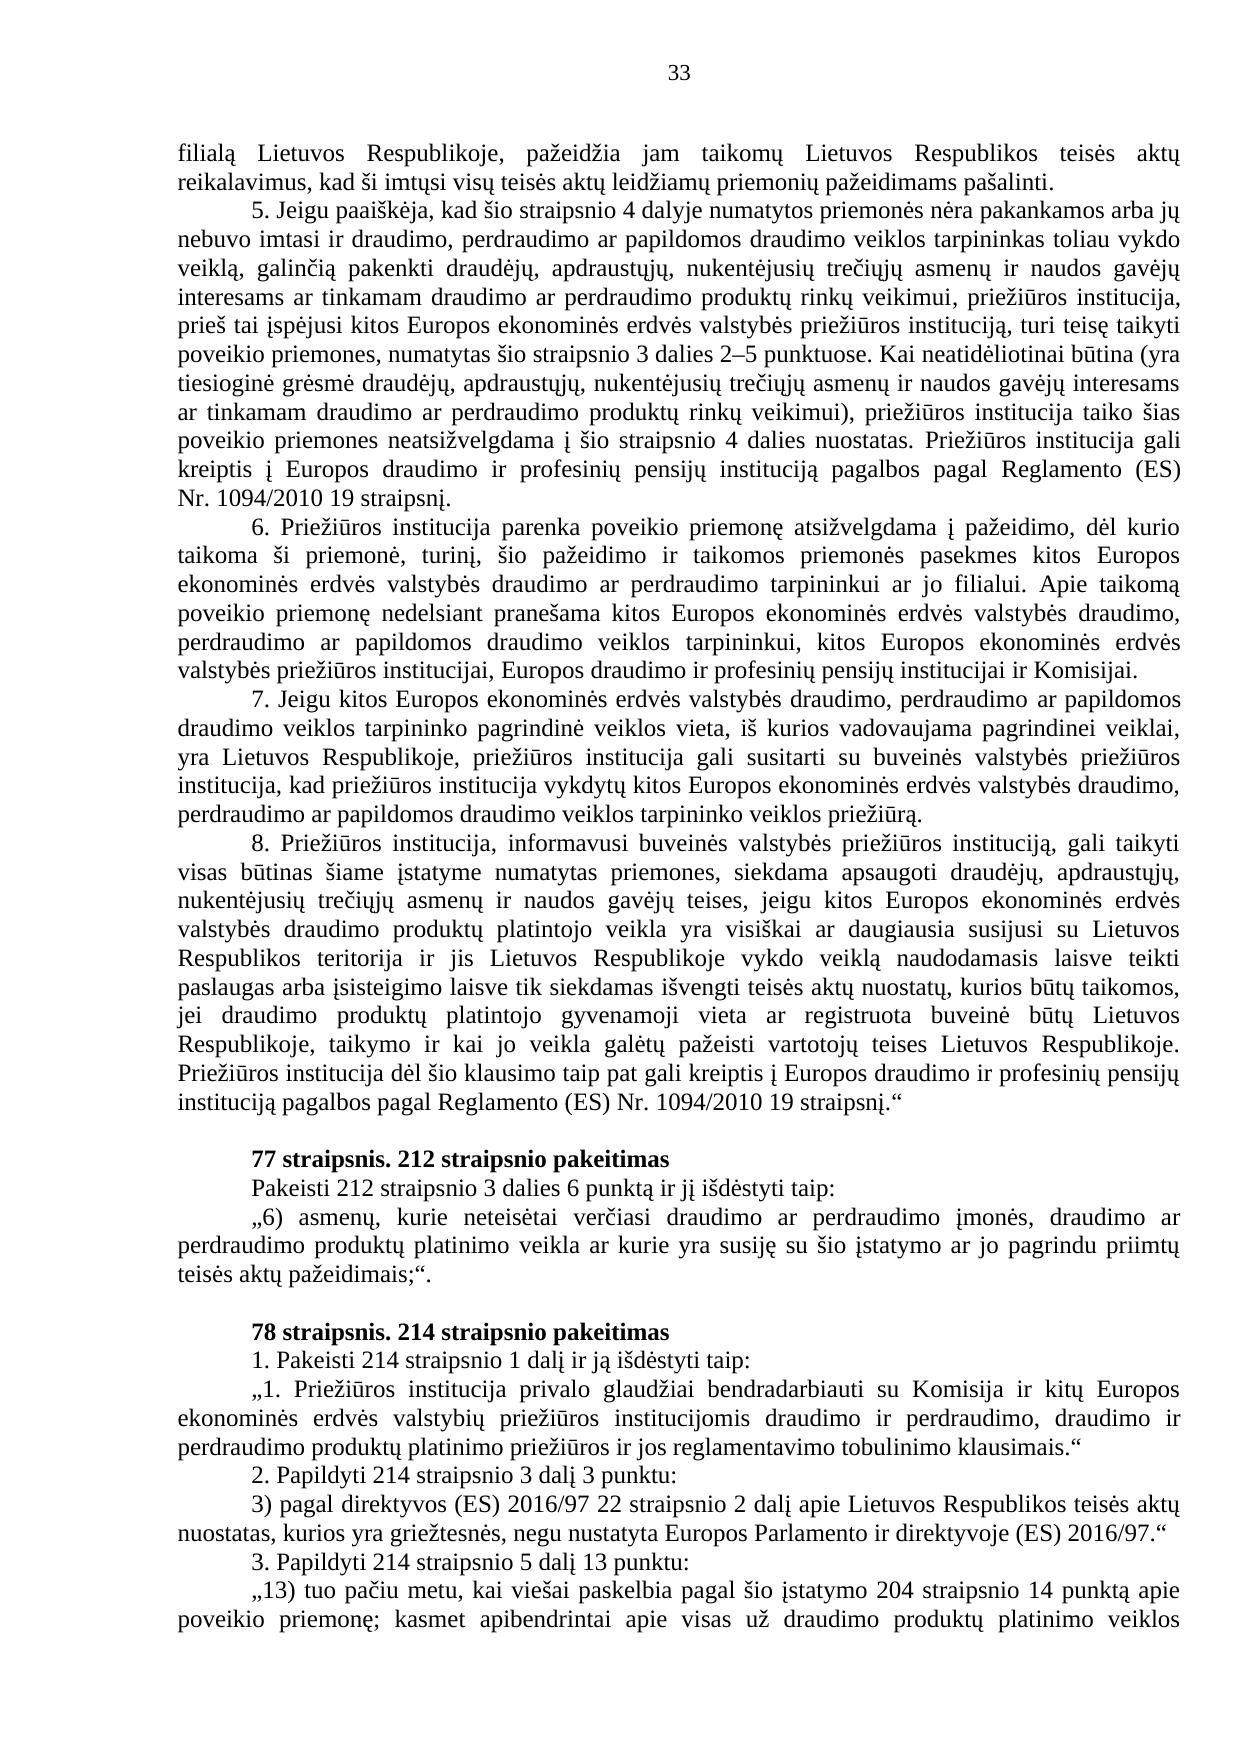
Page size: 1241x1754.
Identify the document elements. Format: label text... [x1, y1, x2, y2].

text 77 straipsnis. 212 straipsnio pakeitimas [177, 1144, 1181, 1173]
text 6. Priežiūros institucija parenka poveikio priemonę atsižvelgdama į pažeidimo, dėl kurio taikoma ši priemonė, turinį, šio pažeidimo ir taikomos priemonės pasekmes kitos Europos ekonominės erdvės valstybės draudimo ar perdraudimo tarpininkui ar jo filialui. Apie taikomą poveikio priemonę nedelsiant pranešama kitos Europos ekonominės erdvės valstybės draudimo, perdraudimo ar papildomos draudimo veiklos tarpininkui, kitos Europos ekonominės erdvės valstybės priežiūros institucijai, Europos draudimo ir profesinių pensijų institucijai ir Komisijai. [177, 512, 1181, 684]
text filialą Lietuvos Respublikoje, pažeidžia jam taikomų Lietuvos Respublikos teisės aktų reikalavimus, kad ši imtųsi visų teisės aktų leidžiamų priemonių pažeidimams pašalinti. [177, 138, 1181, 196]
text 5. Jeigu paaiškėja, kad šio straipsnio 4 dalyje numatytos priemonės nėra pakankamos arba jų nebuvo imtasi ir draudimo, perdraudimo ar papildomos draudimo veiklos tarpininkas toliau vykdo veiklą, galinčią pakenkti draudėjų, apdraustųjų, nukentėjusių trečiųjų asmenų ir naudos gavėjų interesams ar tinkamam draudimo ar perdraudimo produktų rinkų veikimui, priežiūros institucija, prieš tai įspėjusi kitos Europos ekonominės erdvės valstybės priežiūros instituciją, turi teisę taikyti poveikio priemones, numatytas šio straipsnio 3 dalies 2–5 punktuose. Kai neatidėliotinai būtina (yra tiesioginė grėsmė draudėjų, apdraustųjų, nukentėjusių trečiųjų asmenų ir naudos gavėjų interesams ar tinkamam draudimo ar perdraudimo produktų rinkų veikimui), priežiūros institucija taiko šias poveikio priemones neatsižvelgdama į šio straipsnio 4 dalies nuostatas. Priežiūros institucija gali kreiptis į Europos draudimo ir profesinių pensijų instituciją pagalbos pagal Reglamento (ES) Nr. 1094/2010 19 straipsnį. [177, 196, 1181, 512]
text „13) tuo pačiu metu, kai viešai paskelbia pagal šio įstatymo 204 straipsnio 14 punktą apie poveikio priemonę; kasmet apibendrintai apie visas už draudimo produktų platinimo veiklos [177, 1576, 1181, 1633]
text „6) asmenų, kurie neteisėtai verčiasi draudimo ar perdraudimo įmonės, draudimo ar perdraudimo produktų platinimo veikla ar kurie yra susiję su šio įstatymo ar jo pagrindu priimtų teisės aktų pažeidimais;“. [177, 1202, 1181, 1288]
text 2. Papildyti 214 straipsnio 3 dalį 3 punktu: [177, 1461, 1181, 1489]
text Pakeisti 212 straipsnio 3 dalies 6 punktą ir jį išdėstyti taip: [177, 1173, 1181, 1202]
text 1. Pakeisti 214 straipsnio 1 dalį ir ją išdėstyti taip: [177, 1346, 1181, 1374]
text 3. Papildyti 214 straipsnio 5 dalį 13 punktu: [177, 1547, 1181, 1576]
text „1. Priežiūros institucija privalo glaudžiai bendradarbiauti su Komisija ir kitų Europos ekonominės erdvės valstybių priežiūros institucijomis draudimo ir perdraudimo, draudimo ir perdraudimo produktų platinimo priežiūros ir jos reglamentavimo tobulinimo klausimais.“ [177, 1374, 1181, 1461]
text 3) pagal direktyvos (ES) 2016/97 22 straipsnio 2 dalį apie Lietuvos Respublikos teisės aktų nuostatas, kurios yra griežtesnės, negu nustatyta Europos Parlamento ir direktyvoje (ES) 2016/97.“ [177, 1489, 1181, 1547]
text 8. Priežiūros institucija, informavusi buveinės valstybės priežiūros instituciją, gali taikyti visas būtinas šiame įstatyme numatytas priemones, siekdama apsaugoti draudėjų, apdraustųjų, nukentėjusių trečiųjų asmenų ir naudos gavėjų teises, jeigu kitos Europos ekonominės erdvės valstybės draudimo produktų platintojo veikla yra visiškai ar daugiausia susijusi su Lietuvos Respublikos teritorija ir jis Lietuvos Respublikoje vykdo veiklą naudodamasis laisve teikti paslaugas arba įsisteigimo laisve tik siekdamas išvengti teisės aktų nuostatų, kurios būtų taikomos, jei draudimo produktų platintojo gyvenamoji vieta ar registruota buveinė būtų Lietuvos Respublikoje, taikymo ir kai jo veikla galėtų pažeisti vartotojų teises Lietuvos Respublikoje. Priežiūros institucija dėl šio klausimo taip pat gali kreiptis į Europos draudimo ir profesinių pensijų instituciją pagalbos pagal Reglamento (ES) Nr. 1094/2010 19 straipsnį.“ [177, 828, 1181, 1116]
text 78 straipsnis. 214 straipsnio pakeitimas [177, 1317, 1181, 1346]
text 7. Jeigu kitos Europos ekonominės erdvės valstybės draudimo, perdraudimo ar papildomos draudimo veiklos tarpininko pagrindinė veiklos vieta, iš kurios vadovaujama pagrindinei veiklai, yra Lietuvos Respublikoje, priežiūros institucija gali susitarti su buveinės valstybės priežiūros institucija, kad priežiūros institucija vykdytų kitos Europos ekonominės erdvės valstybės draudimo, perdraudimo ar papildomos draudimo veiklos tarpininko veiklos priežiūrą. [177, 684, 1181, 828]
